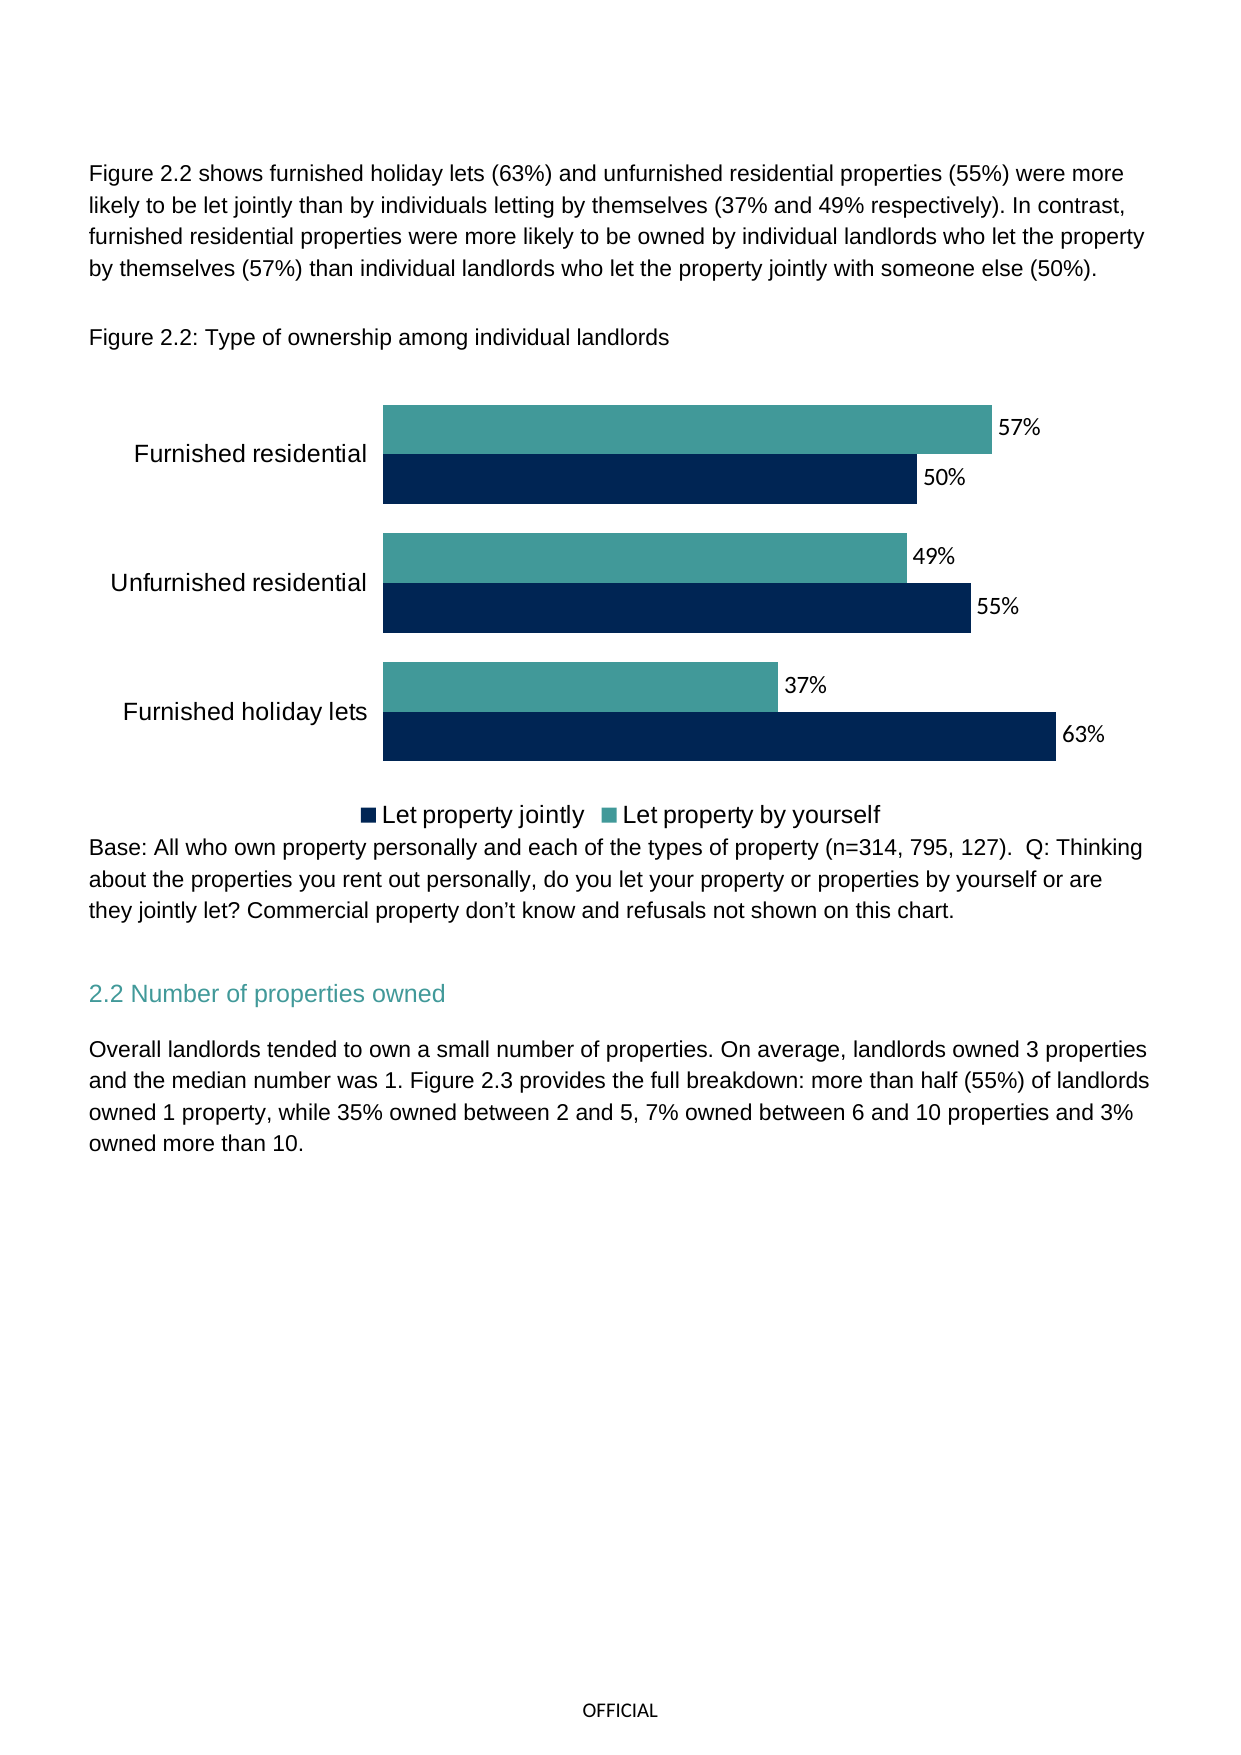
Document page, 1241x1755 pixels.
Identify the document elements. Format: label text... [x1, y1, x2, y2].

text Figure 2.2 shows furnished holiday lets (63%) and unfurnished residential properties (55%) were more likely to be let jointly than by individuals letting by themselves (37% and 49% respectively). In contrast, furnished residential properties were more likely to be owned by individual landlords who let the property by themselves (57%) than individual landlords who let the property jointly with someone else (50%). [89, 160, 1152, 281]
list Overall landlords tended to own a small number of properties. On average, landlords owned 3 properties and the median number was 1. Figure 2.3 provides the full breakdown: more than half (55%) of landlords owned 1 property, while 35% owned between 2 and 5, 7% owned between 6 and 10 properties and 3% owned more than 10. [89, 1036, 1152, 1157]
list Figure 2.2: Type of ownership among individual landlords [89, 324, 1152, 350]
subtitle 2.2 Number of properties owned [89, 979, 1152, 1008]
list Base: All who own property personally and each of the types of property (n=314, 795, 127). Q: Thinking about the properties you rent out personally, do you let your property or properties by yourself or are they jointly let? Commercial property don’t know and refusals not shown on this chart. [89, 835, 1152, 924]
